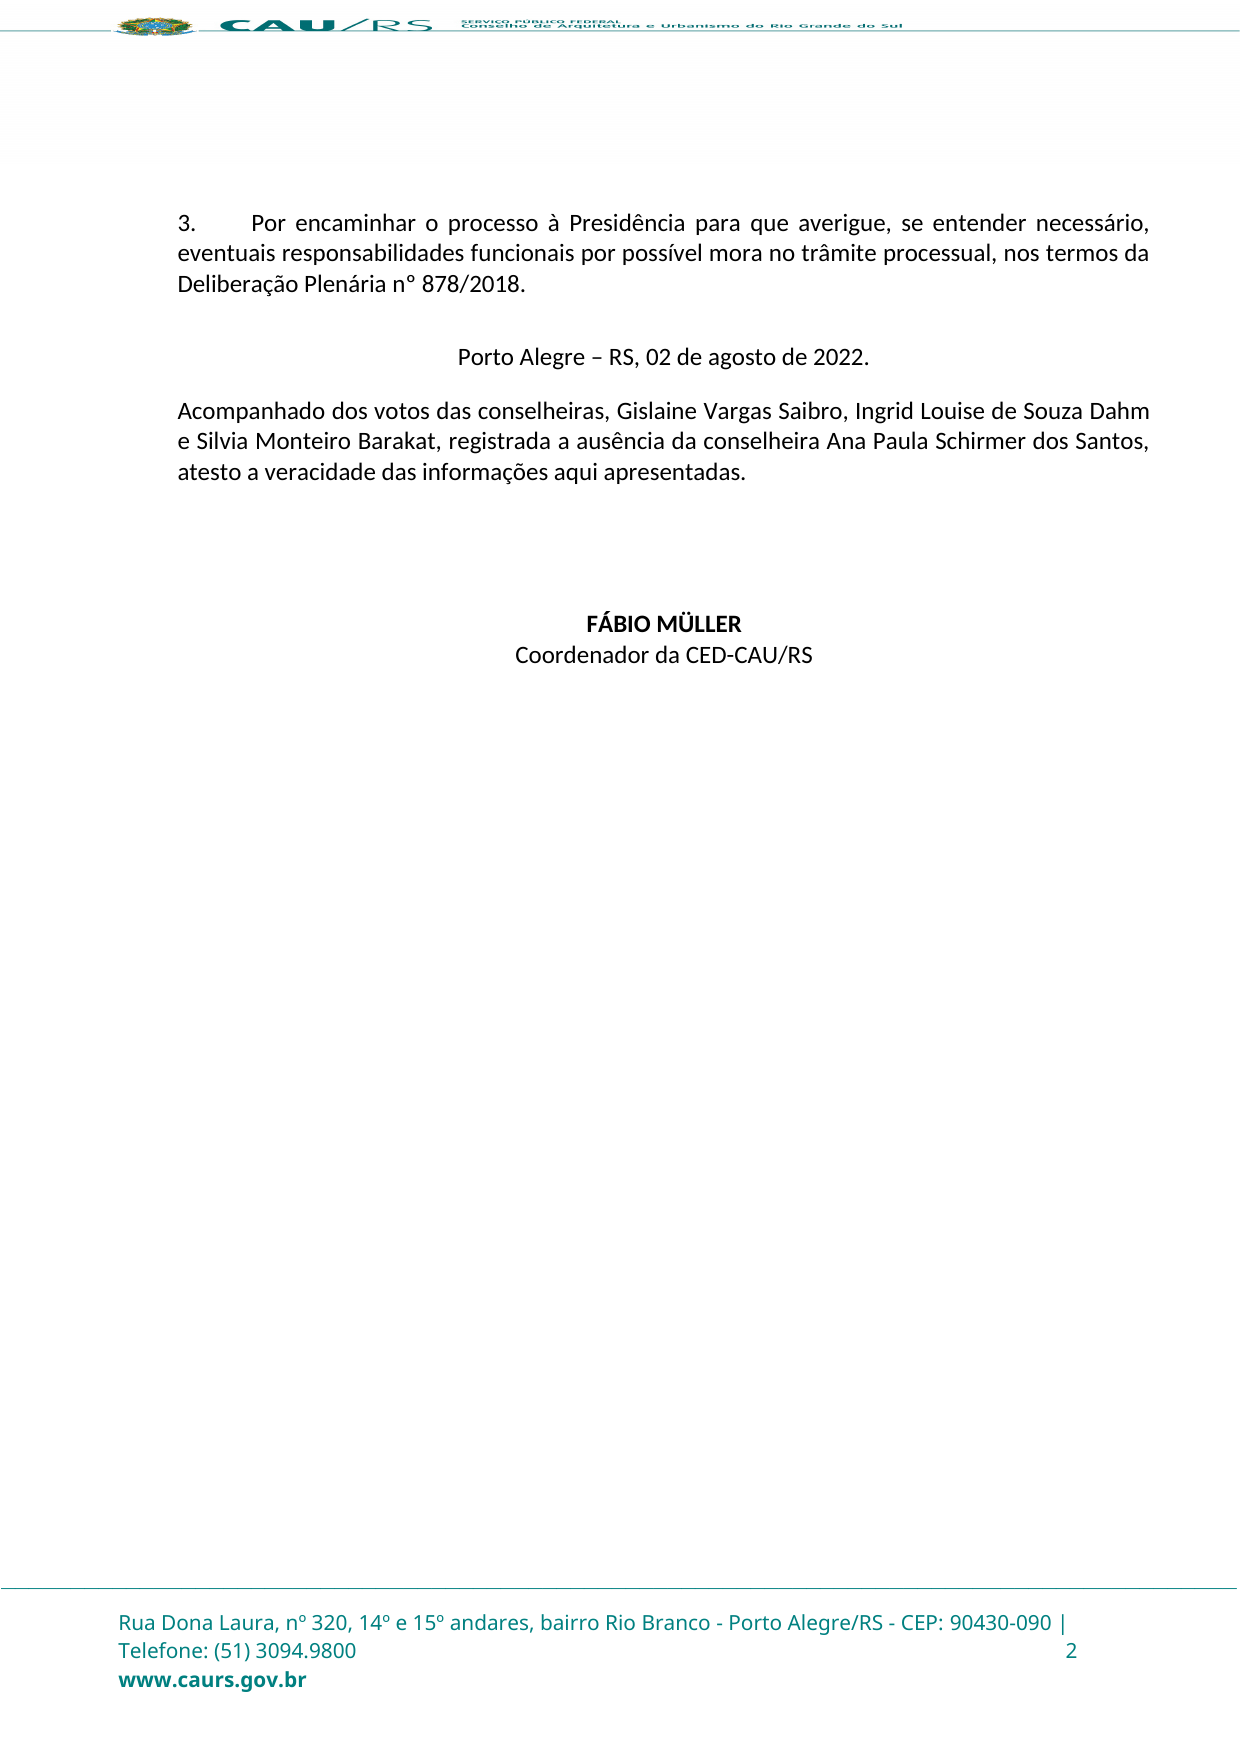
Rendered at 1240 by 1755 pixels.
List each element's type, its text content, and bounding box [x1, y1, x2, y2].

text FÁBIO MÜLLER [177, 608, 1151, 639]
list Por encaminhar o processo à Presidência para que averigue, se entender necessário, eventuais responsabilidades funcionais por possível mora no trâmite processual, nos termos da Deliberação Plenária nº 878/2018. [177, 207, 1151, 298]
text Coordenador da CED-CAU/RS [177, 639, 1151, 669]
text Acompanhado dos votos das conselheiras, Gislaine Vargas Saibro, Ingrid Louise de Souza Dahm e Silvia Monteiro Barakat, registrada a ausência da conselheira Ana Paula Schirmer dos Santos, atesto a veracidade das informações aqui apresentadas. [177, 395, 1151, 486]
text Porto Alegre – RS, 02 de agosto de 2022. [177, 341, 1151, 372]
